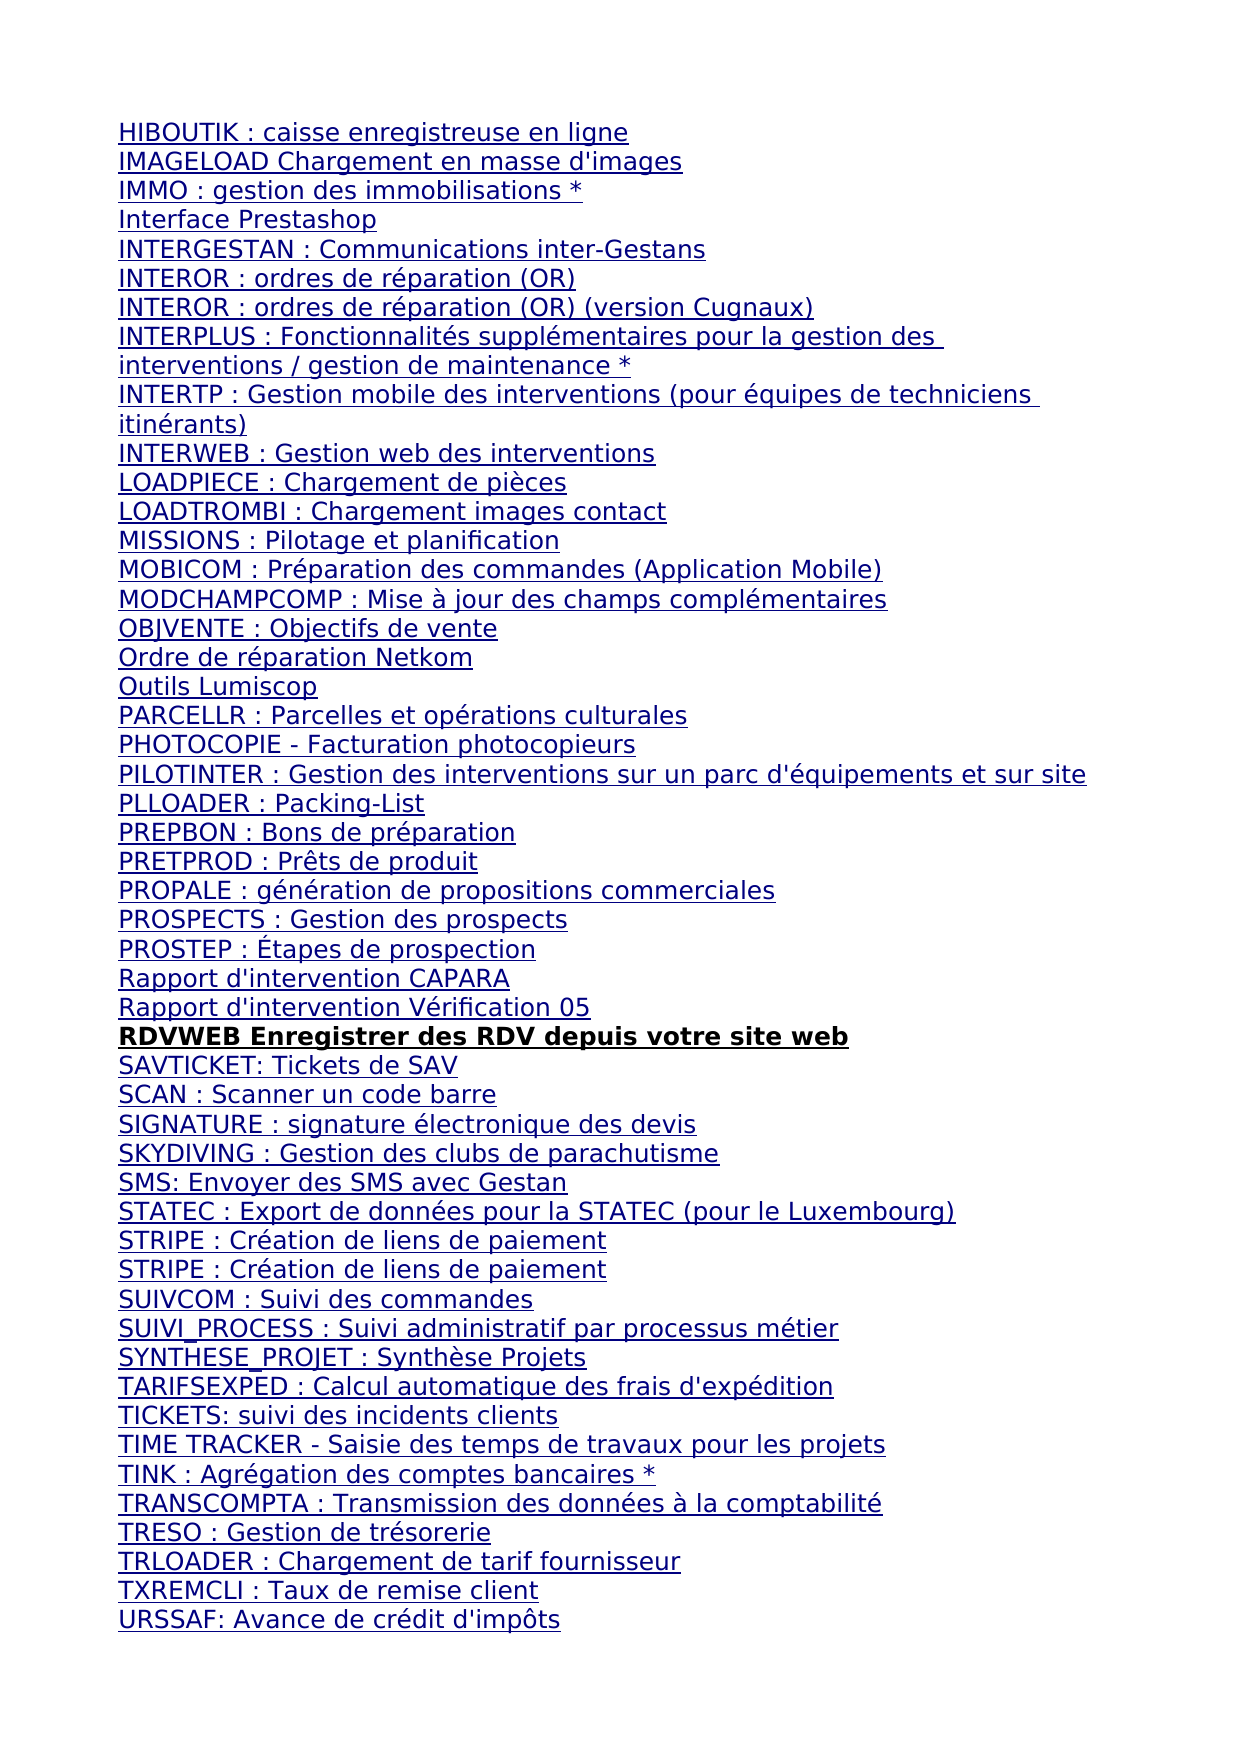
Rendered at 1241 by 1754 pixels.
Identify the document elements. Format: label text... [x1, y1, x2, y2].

text HIBOUTIK : caisse enregistreuse en ligne IMAGELOAD Chargement en masse d'images IMMO : gestion des immobilisations * Interface Prestashop INTERGESTAN : Communications inter-Gestans INTEROR : ordres de réparation (OR) INTEROR : ordres de réparation (OR) (version Cugnaux) INTERPLUS : Fonctionnalités supplémentaires pour la gestion des interventions / gestion de maintenance * INTERTP : Gestion mobile des interventions (pour équipes de techniciens itinérants) INTERWEB : Gestion web des interventions LOADPIECE : Chargement de pièces LOADTROMBI : Chargement images contact MISSIONS : Pilotage et planification MOBICOM : Préparation des commandes (Application Mobile) MODCHAMPCOMP : Mise à jour des champs complémentaires OBJVENTE : Objectifs de vente Ordre de réparation Netkom Outils Lumiscop PARCELLR : Parcelles et opérations culturales PHOTOCOPIE - Facturation photocopieurs PILOTINTER : Gestion des interventions sur un parc d'équipements et sur site PLLOADER : Packing-List PREPBON : Bons de préparation PRETPROD : Prêts de produit PROPALE : génération de propositions commerciales PROSPECTS : Gestion des prospects PROSTEP : Étapes de prospection Rapport d'intervention CAPARA Rapport d'intervention Vérification 05 RDVWEB Enregistrer des RDV depuis votre site web SAVTICKET: Tickets de SAV SCAN : Scanner un code barre SIGNATURE : signature électronique des devis SKYDIVING : Gestion des clubs de parachutisme SMS: Envoyer des SMS avec Gestan STATEC : Export de données pour la STATEC (pour le Luxembourg) STRIPE : Création de liens de paiement STRIPE : Création de liens de paiement SUIVCOM : Suivi des commandes SUIVI_PROCESS : Suivi administratif par processus métier SYNTHESE_PROJET : Synthèse Projets TARIFSEXPED : Calcul automatique des frais d'expédition TICKETS: suivi des incidents clients TIME TRACKER - Saisie des temps de travaux pour les projets TINK : Agrégation des comptes bancaires * TRANSCOMPTA : Transmission des données à la comptabilité TRESO : Gestion de trésorerie TRLOADER : Chargement de tarif fournisseur TXREMCLI : Taux de remise client URSSAF: Avance de crédit d'impôts [118, 118, 1122, 1635]
